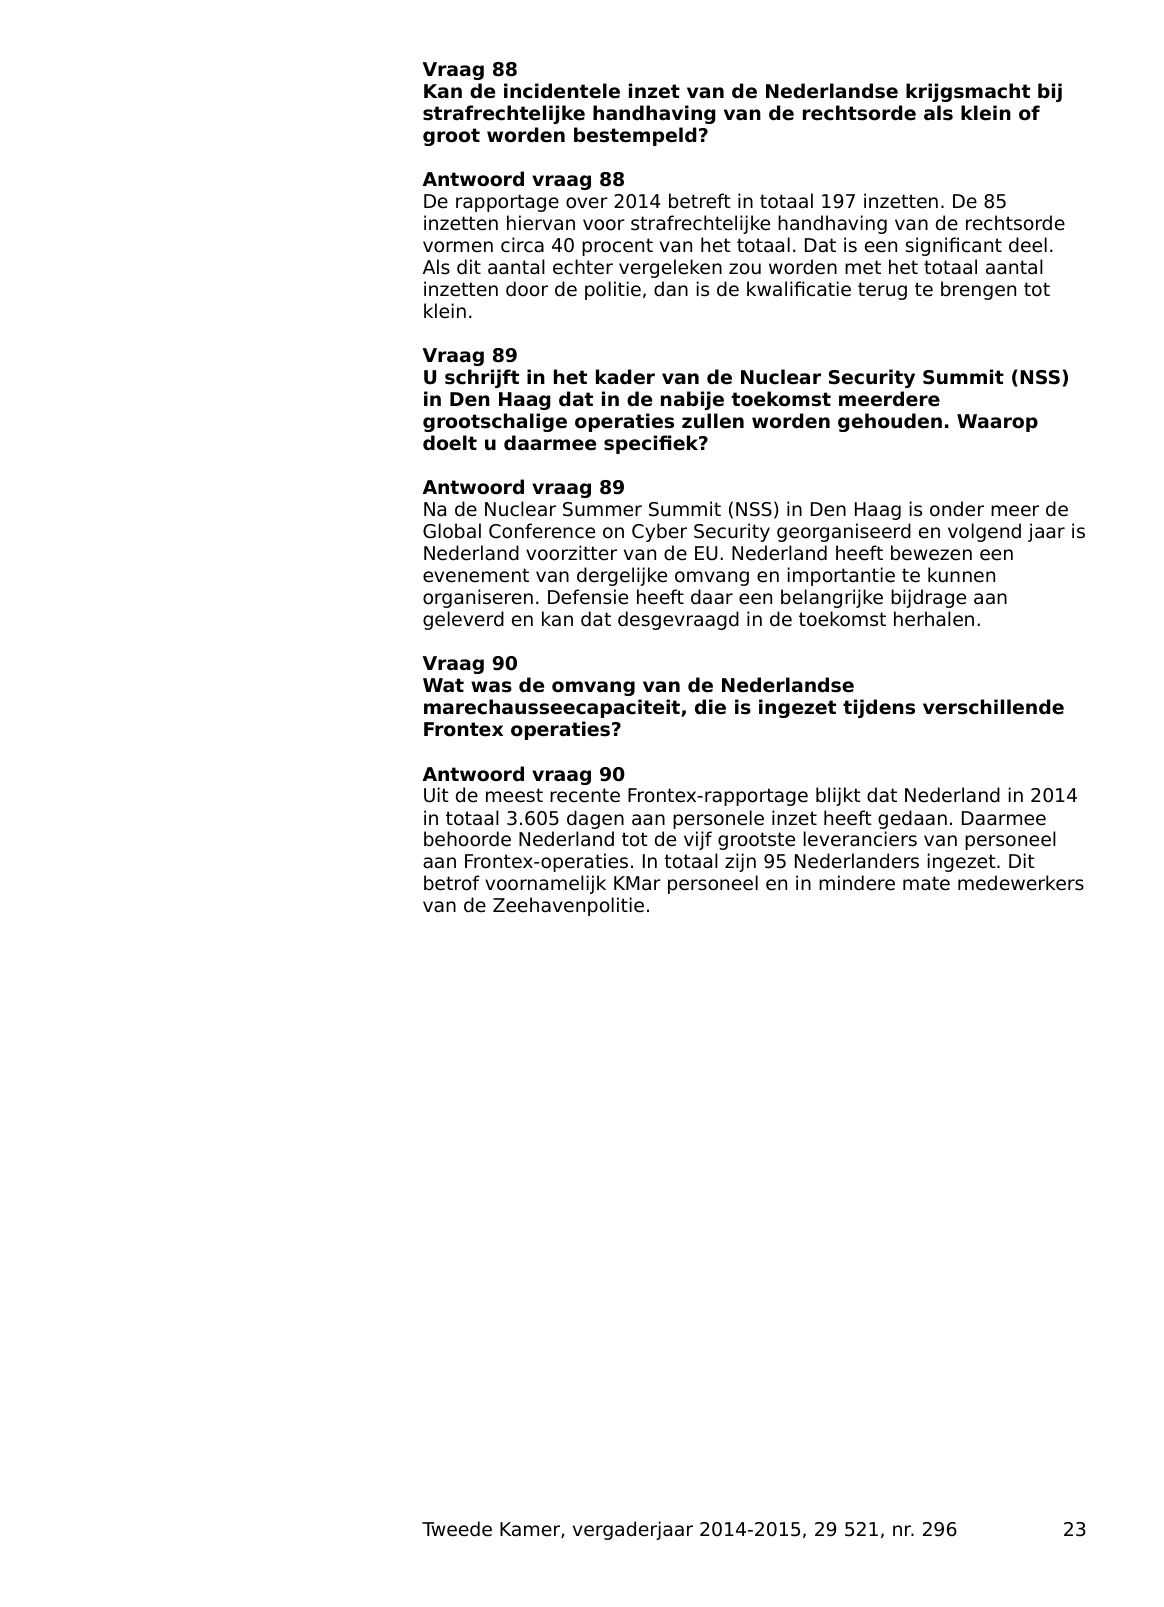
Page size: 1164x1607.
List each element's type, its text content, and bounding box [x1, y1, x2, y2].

text Uit de meest recente Frontex-rapportage blijkt dat Nederland in 2014 in totaal 3.605 dagen aan personele inzet heeft gedaan. Daarmee behoorde Nederland tot de vijf grootste leveranciers van personeel aan Frontex-operaties. In totaal zijn 95 Nederlanders ingezet. Dit betrof voornamelijk KMar personeel en in mindere mate medewerkers van de Zeehavenpolitie. [422, 785, 1087, 917]
text Antwoord vraag 88 [422, 169, 1087, 191]
text Vraag 89 [422, 345, 1087, 367]
text Wat was de omvang van de Nederlandse marechausseecapaciteit, die is ingezet tijdens verschillende Frontex operaties? [422, 675, 1087, 741]
text Antwoord vraag 89 [422, 477, 1087, 499]
text De rapportage over 2014 betreft in totaal 197 inzetten. De 85 inzetten hiervan voor strafrechtelijke handhaving van de rechtsorde vormen circa 40 procent van het totaal. Dat is een significant deel. Als dit aantal echter vergeleken zou worden met het totaal aantal inzetten door de politie, dan is de kwalificatie terug te brengen tot klein. [422, 191, 1087, 323]
text Antwoord vraag 90 [422, 763, 1087, 785]
text Vraag 88 [422, 59, 1087, 81]
text Kan de incidentele inzet van de Nederlandse krijgsmacht bij strafrechtelijke handhaving van de rechtsorde als klein of groot worden bestempeld? [422, 81, 1087, 147]
text Na de Nuclear Summer Summit (NSS) in Den Haag is onder meer de Global Conference on Cyber Security georganiseerd en volgend jaar is Nederland voorzitter van de EU. Nederland heeft bewezen een evenement van dergelijke omvang en importantie te kunnen organiseren. Defensie heeft daar een belangrijke bijdrage aan geleverd en kan dat desgevraagd in de toekomst herhalen. [422, 499, 1087, 631]
text Vraag 90 [422, 653, 1087, 675]
text U schrijft in het kader van de Nuclear Security Summit (NSS) in Den Haag dat in de nabije toekomst meerdere grootschalige operaties zullen worden gehouden. Waarop doelt u daarmee specifiek? [422, 367, 1087, 455]
